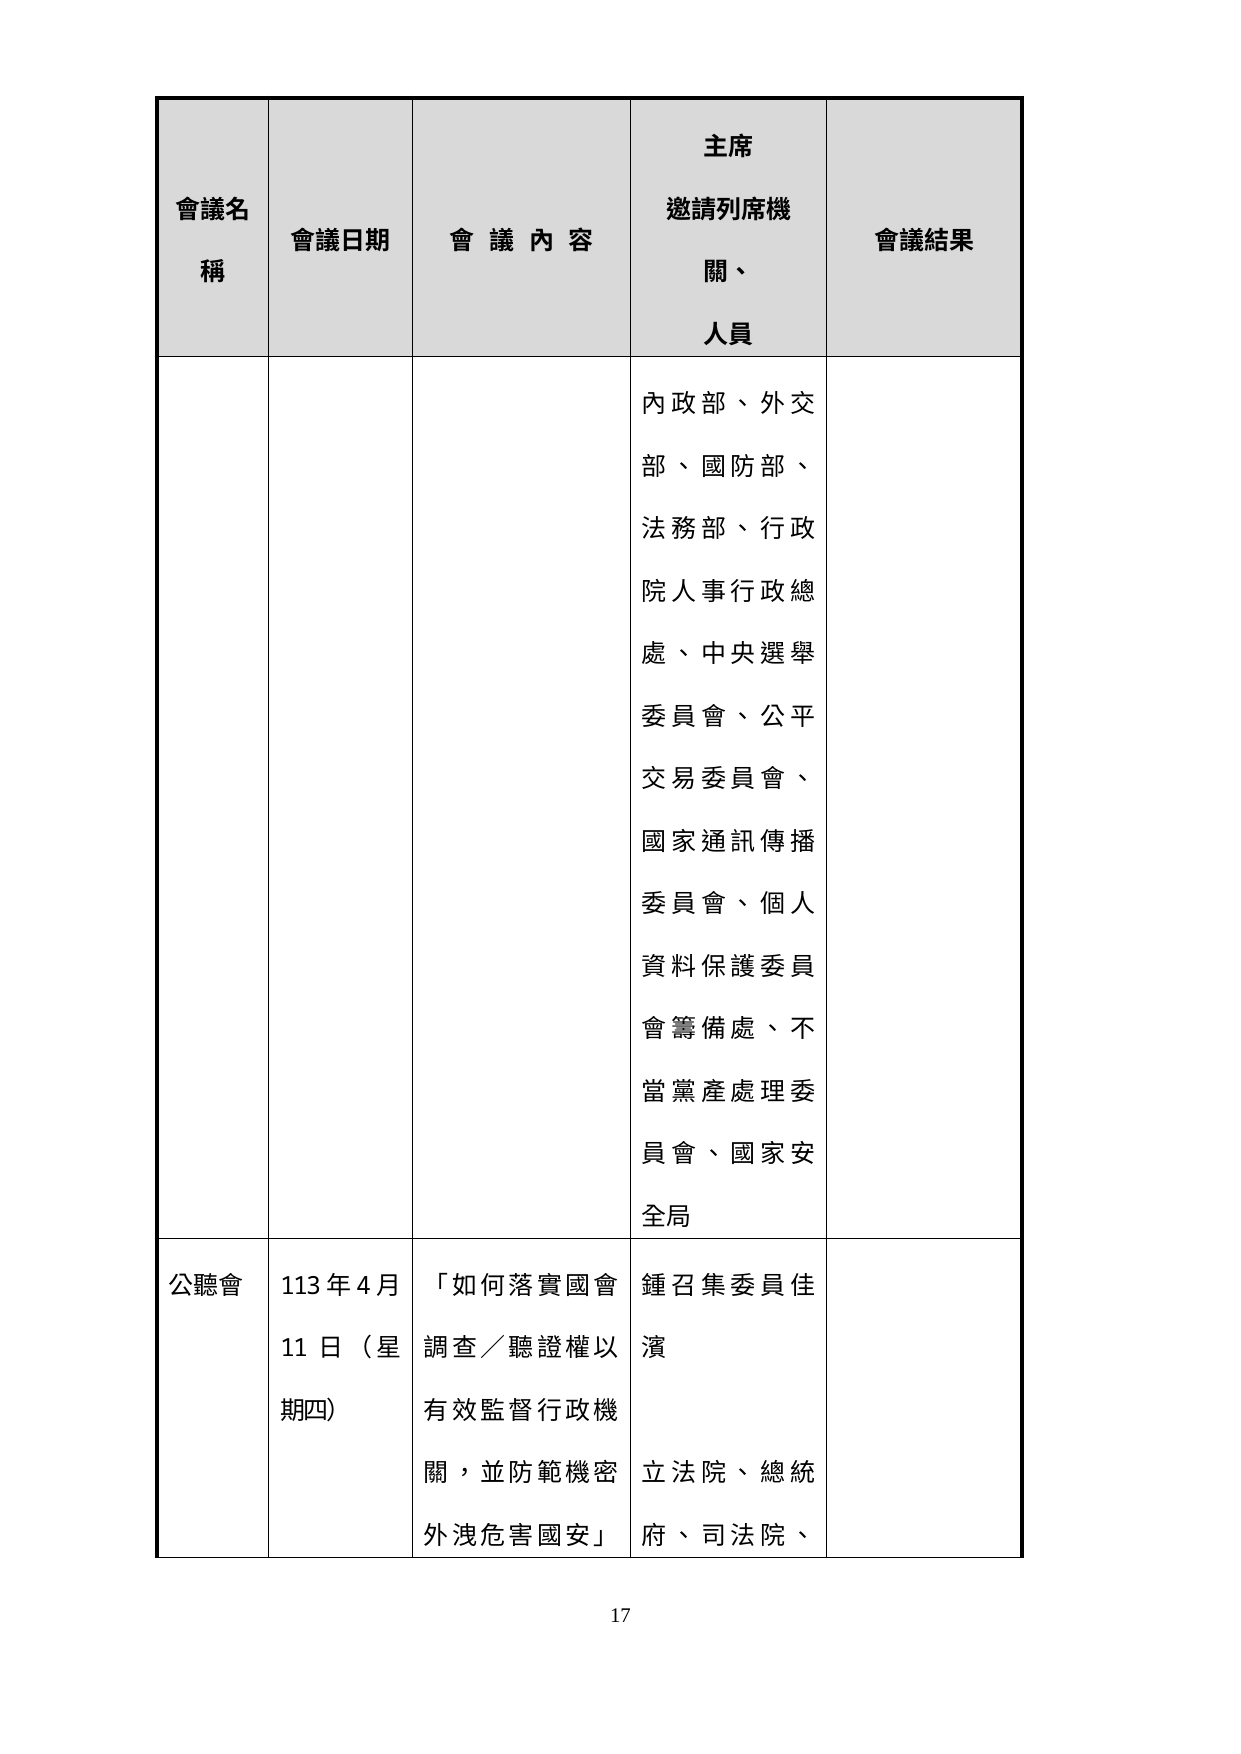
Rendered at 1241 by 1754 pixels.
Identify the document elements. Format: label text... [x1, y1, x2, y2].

table_cell 鍾召集委員佳濱 立法院、總統府、司法院、 [631, 1239, 826, 1557]
table_cell [827, 1239, 1020, 1557]
table_cell [827, 357, 1020, 1238]
table_cell 公聽會 [159, 1239, 268, 1557]
table_header 會議內容 [413, 100, 630, 356]
table_header 會議日期 [269, 100, 412, 356]
table_cell [159, 357, 268, 1238]
table_cell [413, 357, 630, 1238]
table_cell [269, 357, 412, 1238]
table_cell 「如何落實國會調查／聽證權以有效監督行政機關，並防範機密外洩危害國安」 [413, 1239, 630, 1557]
table_header 會議結果 [827, 100, 1020, 356]
table_cell 113年4月11日（星期四） [269, 1239, 412, 1557]
table_cell 內政部、外交部、國防部、法務部、行政院人事行政總處、中央選舉委員會、公平交易委員會、國家通訊傳播委員會、個人資料保護委員會籌備處、不當黨產處理委員會、國家安全局 [631, 357, 826, 1238]
table_header 會議名稱 [159, 100, 268, 356]
table_header 主席 邀請列席機關、 人員 [631, 100, 826, 356]
